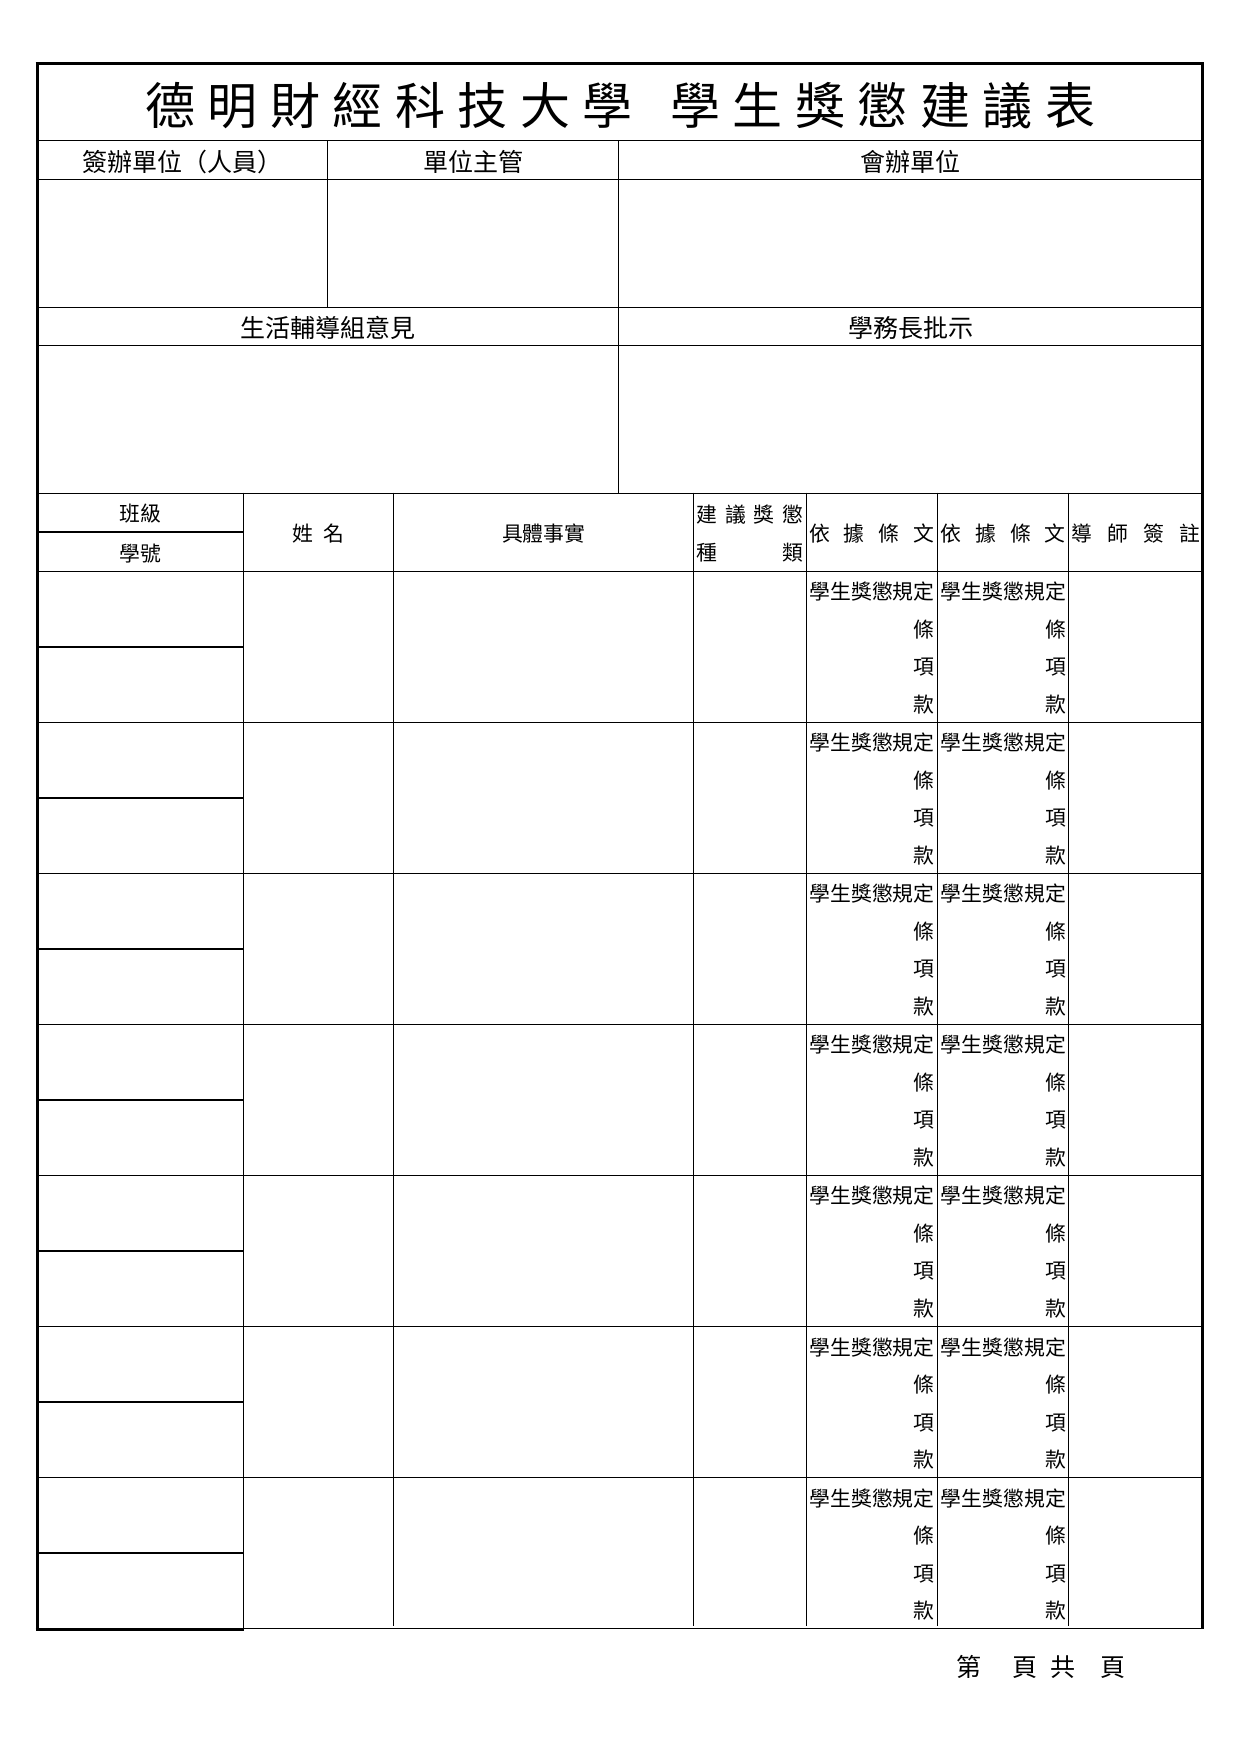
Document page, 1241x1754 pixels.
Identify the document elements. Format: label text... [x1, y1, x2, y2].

table_cell [1069, 723, 1201, 873]
table_cell 學生獎懲規定 條 項 款 [806, 1478, 937, 1628]
table_cell [244, 1025, 393, 1175]
table_cell 具體事實 [394, 494, 693, 571]
table_cell 學生獎懲規定 條 項 款 [938, 874, 1068, 1024]
table_cell [1069, 1327, 1201, 1477]
table_cell 學務長批示 [619, 308, 1201, 345]
table_cell [694, 572, 806, 722]
table_cell [1069, 1176, 1201, 1326]
table_cell [694, 1025, 806, 1175]
table_cell [39, 572, 243, 646]
table_cell [39, 1176, 243, 1250]
table_cell [39, 1327, 243, 1401]
table_cell [694, 874, 806, 1024]
table_cell 學號 [39, 533, 243, 571]
table_cell [1069, 572, 1201, 722]
table_header 德 明 財 經 科 技 大 學 學 生 獎 懲 建 議 表 [39, 65, 1201, 140]
table_cell 學生獎懲規定 條 項 款 [807, 723, 937, 873]
table_cell 學生獎懲規定 條 項 款 [938, 1025, 1068, 1175]
table_cell 姓 名 [244, 494, 393, 571]
table_cell 生活輔導組意見 [39, 308, 618, 345]
table_cell [39, 799, 243, 873]
table_cell 學生獎懲規定 條 項 款 [938, 1327, 1068, 1477]
table_cell [694, 1327, 806, 1477]
table_cell [39, 1101, 243, 1175]
table_cell [394, 874, 693, 1024]
table_cell 學生獎懲規定 條 項 款 [938, 723, 1068, 873]
table_cell [39, 723, 243, 797]
table_cell [39, 180, 327, 307]
table_cell [619, 180, 1201, 307]
table_cell 單位主管 [328, 141, 618, 179]
table_cell 會辦單位 [619, 141, 1201, 179]
table_cell 學生獎懲規定 條 項 款 [807, 874, 937, 1024]
table_cell [694, 1478, 806, 1628]
table_cell [244, 723, 393, 873]
table_cell [39, 346, 618, 493]
table_cell 學生獎懲規定 條 項 款 [938, 1176, 1068, 1326]
table_cell [39, 1252, 243, 1326]
table_cell [39, 648, 243, 722]
table_cell [694, 723, 806, 873]
table_cell 依據條文 [938, 494, 1068, 571]
table_cell [39, 1403, 243, 1477]
table_cell [394, 1478, 693, 1628]
table_cell 依據條文 [807, 494, 937, 571]
table_cell [1069, 1025, 1201, 1175]
table_cell 建議獎懲 種類 [694, 494, 806, 571]
table_cell [394, 1025, 693, 1175]
table_cell [394, 1176, 693, 1326]
table_cell [244, 1327, 393, 1477]
table_cell [39, 1478, 243, 1552]
table_cell 學生獎懲規定 條 項 款 [807, 1025, 937, 1175]
table_cell [619, 346, 1201, 493]
table_cell [328, 180, 618, 307]
table_cell 簽辦單位（人員） [39, 141, 327, 179]
table_cell 學生獎懲規定 條 項 款 [807, 1327, 937, 1477]
table_cell 班級 [39, 494, 243, 531]
table_cell [1069, 874, 1201, 1024]
text 第 頁 共 頁 [916, 1648, 1165, 1684]
table_cell [39, 1554, 243, 1628]
table_cell [244, 572, 393, 722]
table_cell 導師簽註 [1069, 494, 1201, 571]
table_cell [244, 1176, 393, 1326]
table_cell [39, 950, 243, 1024]
table_cell 學生獎懲規定 條 項 款 [807, 572, 937, 722]
table_cell [1069, 1478, 1201, 1628]
table_cell [394, 723, 693, 873]
table_cell [39, 874, 243, 948]
table_cell [244, 1478, 393, 1628]
table_cell 學生獎懲規定 條 項 款 [937, 1478, 1068, 1628]
table_cell 學生獎懲規定 條 項 款 [807, 1176, 937, 1326]
table_cell [694, 1176, 806, 1326]
table_cell [394, 1327, 693, 1477]
table_cell [394, 572, 693, 722]
table_cell [39, 1025, 243, 1099]
table_cell [244, 874, 393, 1024]
table_cell 學生獎懲規定 條 項 款 [938, 572, 1068, 722]
